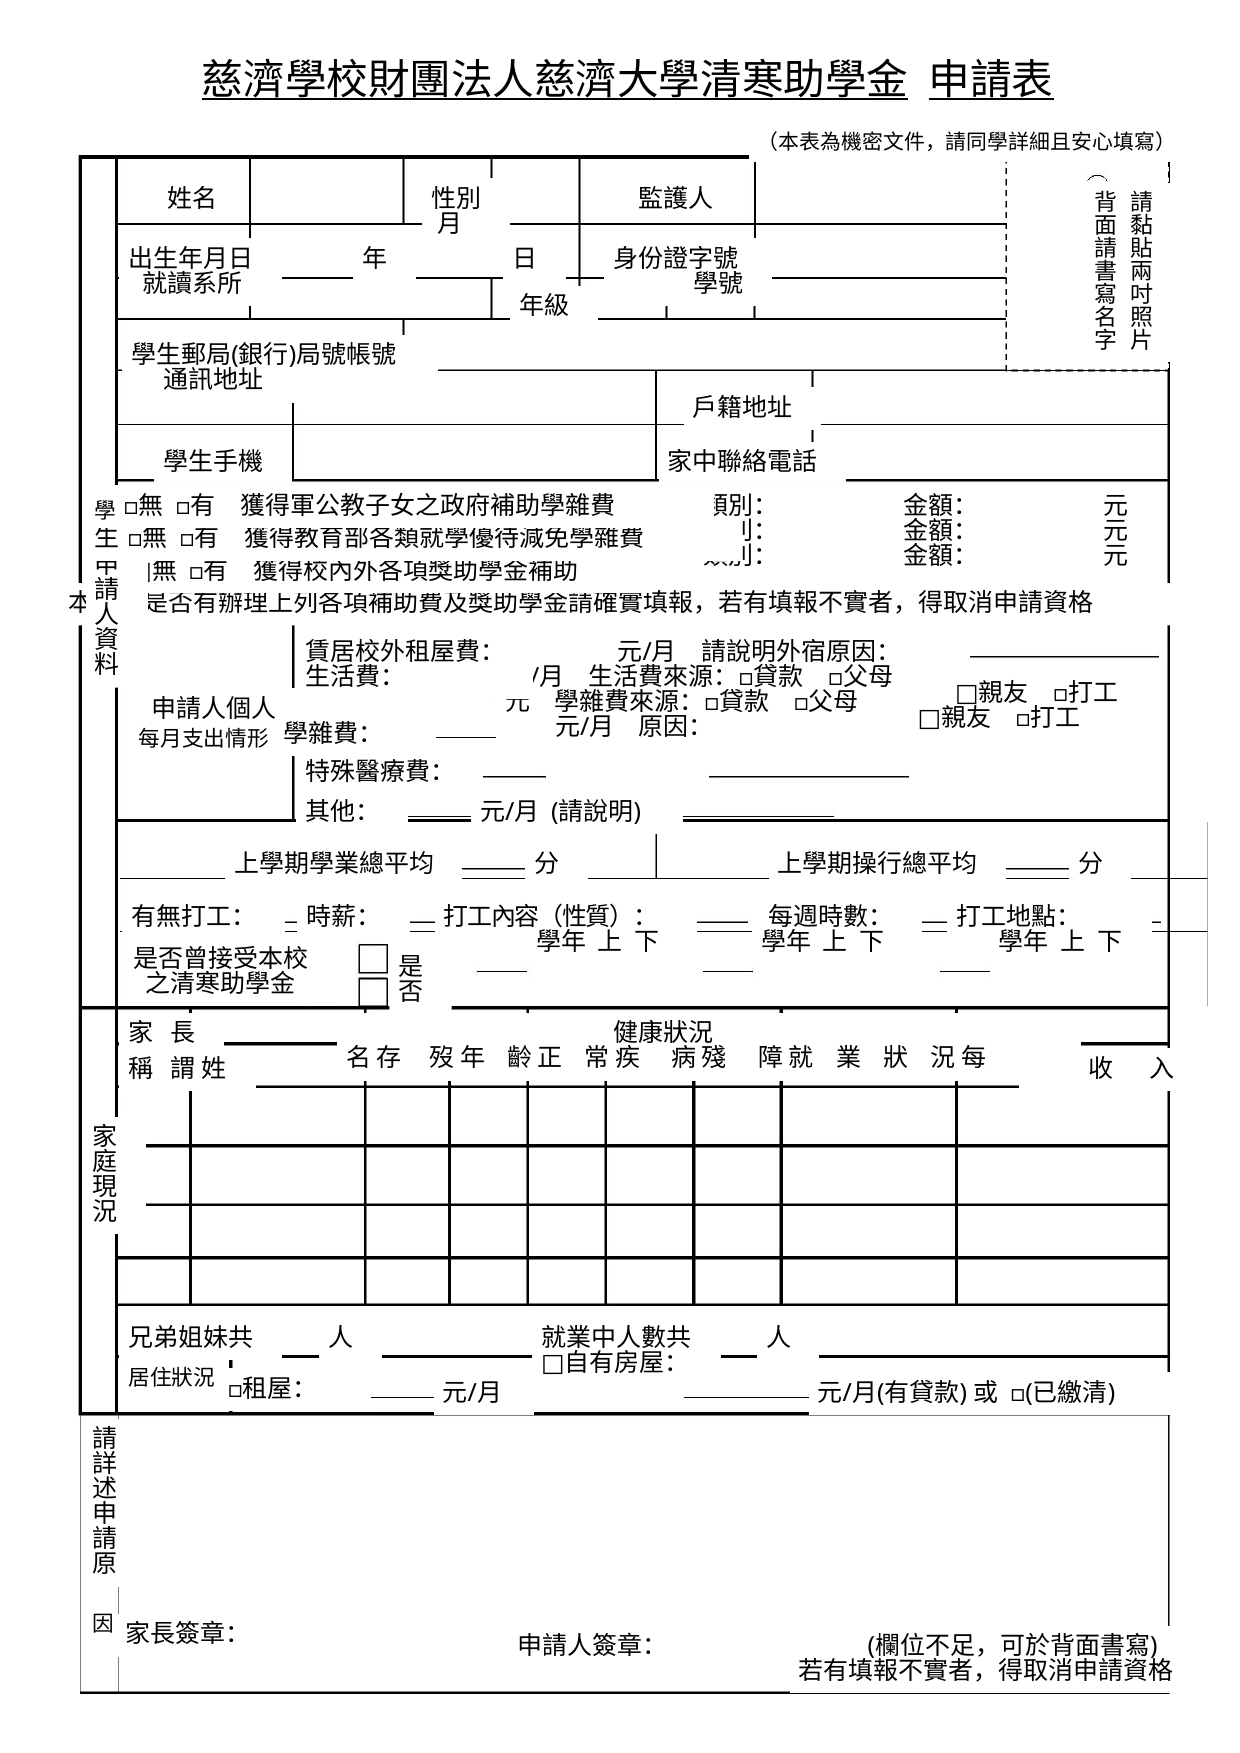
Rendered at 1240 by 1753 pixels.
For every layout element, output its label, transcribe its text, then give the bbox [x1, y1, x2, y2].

text 元/月 (請說明) [480, 800, 674, 825]
picture [78, 626, 1208, 1694]
text 年 [362, 247, 407, 272]
text 元/月 [442, 1381, 525, 1406]
text 學號 [693, 272, 763, 297]
text 家 長 [128, 1022, 216, 1047]
text 金額： [903, 519, 998, 544]
text □親友 □打工 [955, 681, 1149, 706]
text □親友 □打工 [917, 706, 1149, 731]
text 居住狀況 □租屋： [128, 1377, 362, 1402]
text □無 □有 獲得校內外各項獎助學金補助 [148, 561, 642, 584]
text 若有填報不實者，得取消申請資格 [798, 1659, 1213, 1684]
text 請 [92, 1428, 137, 1453]
text 家 [92, 1126, 137, 1151]
text 分 [1078, 852, 1123, 877]
text 兄弟姐妹共 [128, 1327, 273, 1352]
text 庭 [92, 1151, 137, 1176]
text 打工內容（性質）： [444, 906, 688, 931]
text 面 黏 [1094, 215, 1171, 238]
text 就業中人數共 [541, 1327, 712, 1352]
text 學年 上 下 [536, 931, 688, 956]
text 類別： [703, 544, 798, 569]
text 申請人個人 [151, 697, 427, 722]
text 生 □無 □有 獲得教育部各類就學優待減免學雜費 [94, 527, 734, 552]
text 元/月 請說明外宿原因： [617, 640, 961, 665]
text 背 請 [1094, 192, 1171, 215]
text 每月支出情形 學雜費： [138, 722, 427, 747]
text 請 [94, 579, 139, 604]
picture [78, 155, 1208, 583]
text 家中聯絡電話 [667, 450, 837, 475]
text 學生手機 [163, 450, 283, 475]
text 元/月 原因： [555, 715, 908, 740]
text 其他： [305, 800, 399, 825]
text 是 [398, 955, 443, 980]
text 時薪： [306, 906, 401, 931]
text 料 [94, 654, 139, 679]
text 健康狀況 [613, 1022, 1072, 1047]
text 類別： [742, 519, 798, 544]
text 每週時數： [769, 906, 913, 931]
text 稱 謂 姓 [128, 1057, 247, 1082]
text 出生年月日 [128, 247, 273, 272]
text 請 貼 [1094, 238, 1171, 261]
text 人 [94, 604, 139, 629]
text 元 [1103, 494, 1148, 519]
text 就讀系所 [142, 272, 273, 297]
text 類別： [714, 494, 798, 519]
text 因 家長簽章： [92, 1623, 275, 1648]
text 打工地點： [956, 906, 1143, 931]
text 學年 上 下 [998, 931, 1143, 956]
text 人 [766, 1327, 811, 1352]
text 申 [94, 561, 139, 579]
text 金額： [903, 494, 998, 519]
text □自有房屋： [541, 1352, 712, 1377]
text (欄位不足，可於背面書寫) [867, 1634, 1213, 1659]
text 分 [534, 852, 579, 877]
text 元/月 生活費來源：□貸款 □父母 [533, 665, 961, 690]
text 之清寒助學金 [145, 972, 328, 997]
text 否 [398, 980, 443, 1005]
text 性別 [431, 187, 501, 212]
text 上學期操行總平均 [778, 852, 997, 877]
text 戶籍地址 [692, 396, 812, 421]
text 字 片 [1094, 330, 1171, 353]
text 月 [437, 212, 501, 237]
text 年級 [519, 295, 589, 320]
text 元 [1103, 544, 1148, 569]
text 學 □無 □有 獲得軍公教子女之政府補助學雜費 [94, 494, 705, 519]
text 身份證字號 [613, 247, 763, 272]
text 學年 上 下 [761, 931, 913, 956]
text 特殊醫療費： [305, 760, 474, 785]
text 請 [92, 1528, 137, 1553]
text 元 學雜費來源：□貸款 □父母 [505, 690, 908, 715]
text 金額： [903, 544, 998, 569]
text 上學期學業總平均 [234, 852, 454, 877]
text 是否曾接受本校 [133, 947, 328, 972]
text 學生郵局(銀行)局號帳號 [131, 344, 430, 369]
text （本表為機密文件，請同學詳細且安心填寫） [757, 133, 1219, 153]
text 日 [512, 247, 557, 272]
text 監護人 [638, 187, 733, 212]
text 生活費： [305, 665, 524, 690]
text 寫 吋 [1094, 284, 1171, 307]
text 名 照 [1094, 307, 1171, 330]
text 有無打工： [131, 906, 276, 931]
text 姓名 [167, 187, 237, 212]
text 入 [1149, 1057, 1194, 1082]
text 書 兩 [1094, 261, 1171, 284]
text 詳 [92, 1453, 137, 1478]
text 現 [92, 1176, 137, 1201]
text 收 [1088, 1057, 1133, 1082]
text 申請人簽章： [517, 1634, 687, 1659]
text 本學期是否有辦理上列各項補助費及獎助學金請確實填報，若有填報不實者，得取消申請資格 [148, 592, 1231, 617]
text 人 [328, 1327, 373, 1352]
text 元 [1103, 519, 1148, 544]
text 賃居校外租屋費： [305, 640, 524, 665]
text 況 [92, 1201, 137, 1226]
text 名 存 歿 年 齡 正 常 疾 病 殘 障 就 業 狀 況 每 [346, 1047, 1072, 1072]
text 申 [92, 1503, 137, 1528]
text 元/月(有貸款) 或 □(已繳清) [817, 1381, 1188, 1406]
text 原 [92, 1553, 137, 1578]
text 資 [94, 629, 139, 654]
text 述 [92, 1478, 137, 1503]
text 慈濟學校財團法人慈濟大學清寒助學金 申請表 [202, 61, 1167, 103]
text 通訊地址 [163, 369, 430, 394]
